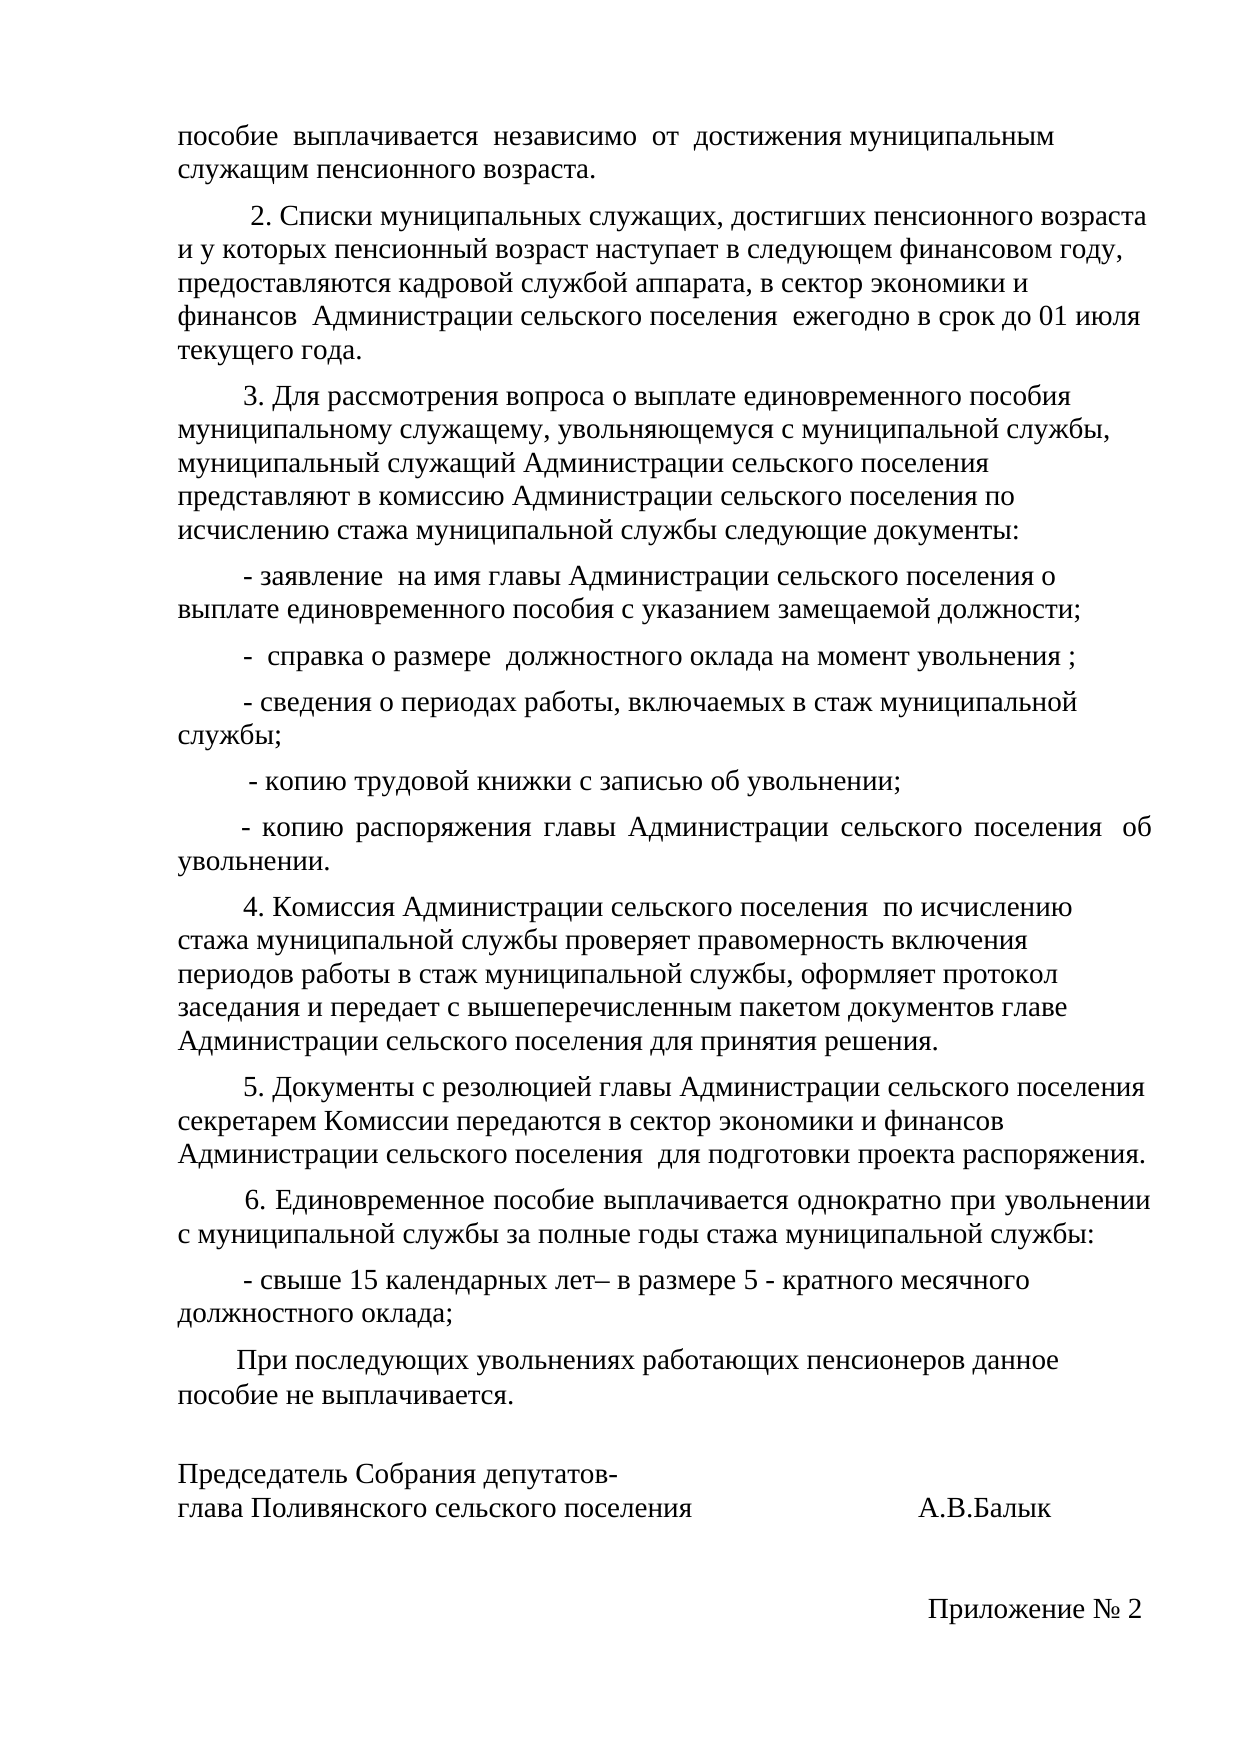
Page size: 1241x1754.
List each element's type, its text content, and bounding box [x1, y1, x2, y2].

text 2. Списки муниципальных служащих, достигших пенсионного возраста и у которых пенсионный возраст наступает в следующем финансовом году, предоставляются кадровой службой аппарата, в сектор экономики и финансов Администрации сельского поселения ежегодно в срок до 01 июля текущего года. [177, 198, 1152, 365]
text - заявление на имя главы Администрации сельского поселения о выплате единовременного пособия с указанием замещаемой должности; [177, 558, 1152, 625]
text - копию трудовой книжки с записью об увольнении; [177, 763, 1152, 797]
text глава Поливянского сельского поселения А.В.Балык [177, 1490, 1149, 1557]
text 4. Комиссия Администрации сельского поселения по исчислению стажа муниципальной службы проверяет правомерность включения периодов работы в стаж муниципальной службы, оформляет протокол заседания и передает с вышеперечисленным пакетом документов главе Администрации сельского поселения для принятия решения. [177, 889, 1152, 1057]
text пособие выплачивается независимо от достижения муниципальным служащим пенсионного возраста. [177, 118, 1152, 185]
text Приложение № 2 [179, 1591, 1149, 1624]
text 6. Единовременное пособие выплачивается однократно при увольнении с муниципальной службы за полные годы стажа муниципальной службы: [177, 1182, 1152, 1249]
text 5. Документы с резолюцией главы Администрации сельского поселения секретарем Комиссии передаются в сектор экономики и финансов Администрации сельского поселения для подготовки проекта распоряжения. [177, 1069, 1152, 1170]
text 3. Для рассмотрения вопроса о выплате единовременного пособия муниципальному служащему, увольняющемуся с муниципальной службы, муниципальный служащий Администрации сельского поселения представляют в комиссию Администрации сельского поселения по исчислению стажа муниципальной службы следующие документы: [177, 378, 1152, 546]
text Председатель Собрания депутатов- [177, 1457, 1152, 1490]
text При последующих увольнениях работающих пенсионеров данное пособие не выплачивается. [177, 1341, 1152, 1411]
text - свыше 15 календарных лет– в размере 5 - кратного месячного должностного оклада; [177, 1262, 1152, 1329]
text - сведения о периодах работы, включаемых в стаж муниципальной службы; [177, 684, 1152, 751]
text - копию распоряжения главы Администрации сельского поселения об увольнении. [177, 809, 1152, 876]
text - справка о размере должностного оклада на момент увольнения ; [177, 638, 1152, 671]
